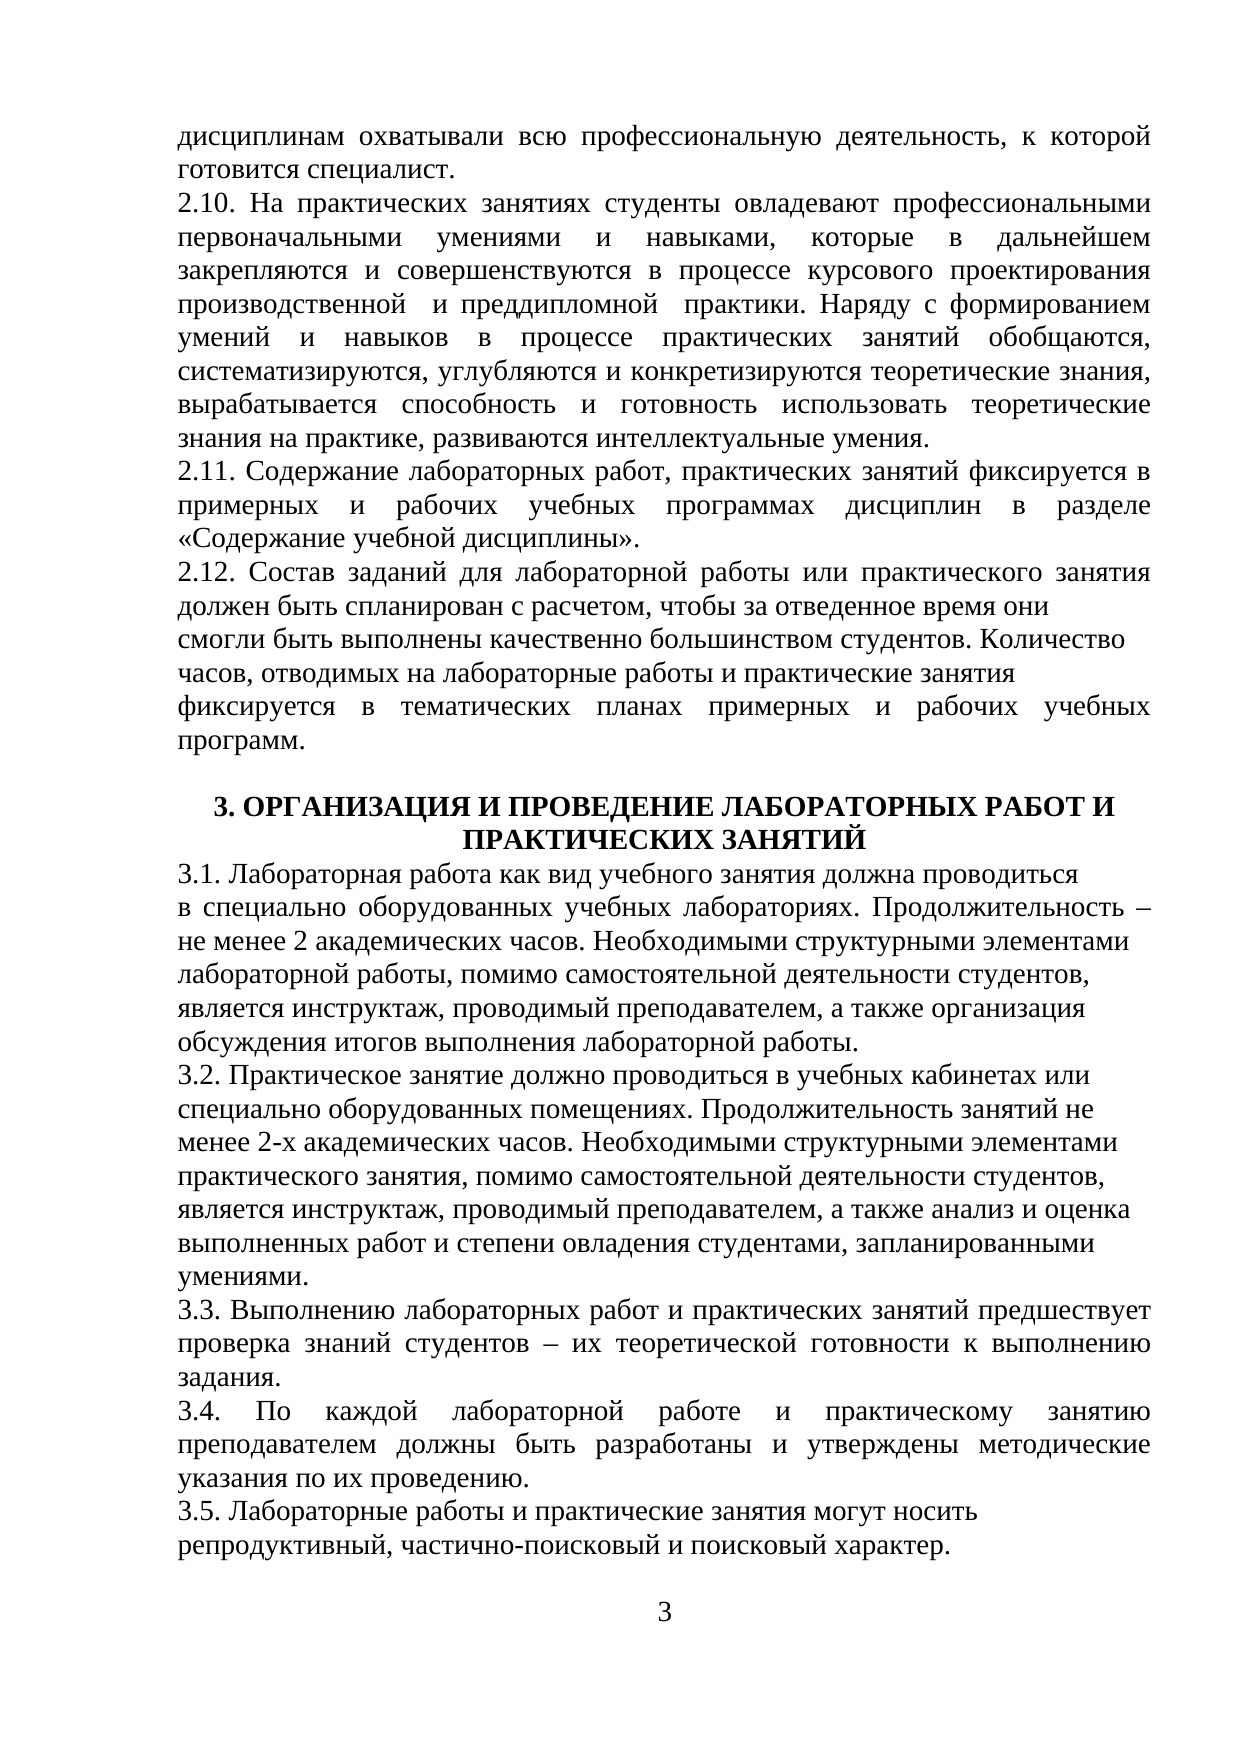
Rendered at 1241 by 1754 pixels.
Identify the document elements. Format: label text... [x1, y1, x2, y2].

text 2.11. Содержание лабораторных работ, практических занятий фиксируется в примерных и рабочих учебных программах дисциплин в разделе «Содержание учебной дисциплины». [177, 453, 1152, 554]
text 3.5. Лабораторные работы и практические занятия могут носить [177, 1493, 1152, 1527]
text 3.4. По каждой лабораторной работе и практическому занятию преподавателем должны быть разработаны и утверждены методические указания по их проведению. [177, 1393, 1152, 1493]
text умениями. [177, 1258, 1152, 1292]
text менее 2-х академических часов. Необходимыми структурными элементами [177, 1124, 1152, 1158]
text 3 [177, 1594, 1152, 1627]
text практического занятия, помимо самостоятельной деятельности студентов, [177, 1158, 1152, 1191]
text является инструктаж, проводимый преподавателем, а также анализ и оценка [177, 1191, 1152, 1225]
text 2.12. Состав заданий для лабораторной работы или практического занятия должен быть спланирован с расчетом, чтобы за отведенное время они [177, 554, 1152, 621]
text часов, отводимых на лабораторные работы и практические занятия [177, 655, 1152, 688]
text в специально оборудованных учебных лабораториях. Продолжительность – не менее 2 академических часов. Необходимыми структурными элементами [177, 889, 1152, 957]
text является инструктаж, проводимый преподавателем, а также организация [177, 990, 1152, 1024]
text 3.3. Выполнению лабораторных работ и практических занятий предшествует проверка знаний студентов – их теоретической готовности к выполнению задания. [177, 1292, 1152, 1393]
text специально оборудованных помещениях. Продолжительность занятий не [177, 1091, 1152, 1124]
text репродуктивный, частично-поисковый и поисковый характер. [177, 1527, 1152, 1560]
text 3. ОРГАНИЗАЦИЯ И ПРОВЕДЕНИЕ ЛАБОРАТОРНЫХ РАБОТ И [177, 789, 1152, 822]
text ПРАКТИЧЕСКИХ ЗАНЯТИЙ [177, 822, 1152, 856]
text 3.1. Лабораторная работа как вид учебного занятия должна проводиться [177, 856, 1152, 889]
text выполненных работ и степени овладения студентами, запланированными [177, 1225, 1152, 1258]
text смогли быть выполнены качественно большинством студентов. Количество [177, 621, 1152, 655]
text дисциплинам охватывали всю профессиональную деятельность, к которой готовится специалист. [177, 118, 1152, 185]
text 2.10. На практических занятиях студенты овладевают профессиональными первоначальными умениями и навыками, которые в дальнейшем закрепляются и совершенствуются в процессе курсового проектирования производственной и преддипломной практики. Наряду с формированием умений и навыков в процессе практических занятий обобщаются, систематизируются, углубляются и конкретизируются теоретические знания, вырабатывается способность и готовность использовать теоретические знания на практике, развиваются интеллектуальные умения. [177, 185, 1152, 453]
text фиксируется в тематических планах примерных и рабочих учебных программ. [177, 688, 1152, 755]
text лабораторной работы, помимо самостоятельной деятельности студентов, [177, 957, 1152, 990]
text 3.2. Практическое занятие должно проводиться в учебных кабинетах или [177, 1057, 1152, 1091]
text обсуждения итогов выполнения лабораторной работы. [177, 1024, 1152, 1057]
